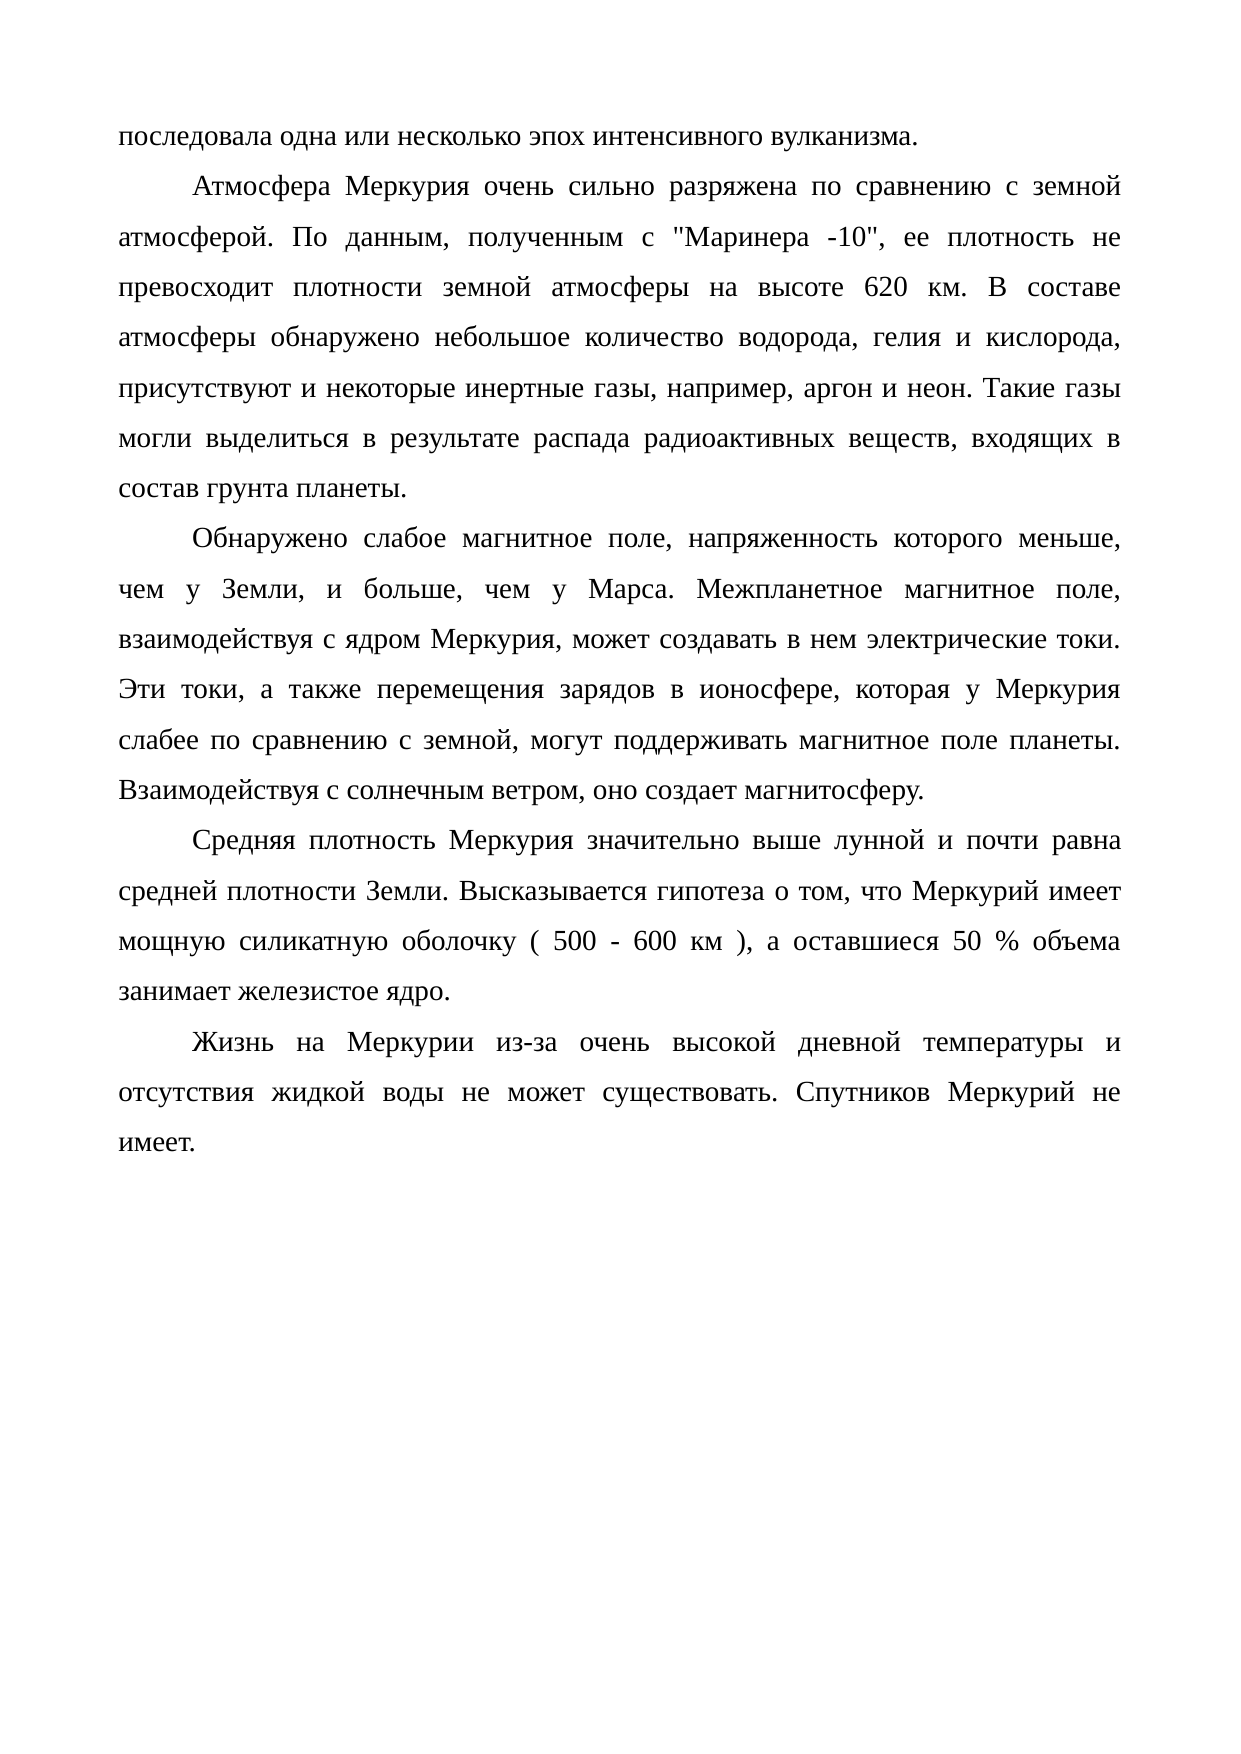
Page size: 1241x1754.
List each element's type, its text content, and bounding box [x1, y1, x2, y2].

text последовала одна или несколько эпох интенсивного вулканизма. [118, 118, 1122, 152]
text Средняя плотность Меркурия значительно выше лунной и почти равна средней плотности Земли. Высказывается гипотеза о том, что Меркурий имеет мощную силикатную оболочку ( 500 - 600 км ), а оставшиеся 50 % объема занимает железистое ядро. [118, 822, 1122, 1007]
text Обнаружено слабое магнитное поле, напряженность которого меньше, чем у Земли, и больше, чем у Марса. Межпланетное магнитное поле, взаимодействуя с ядром Меркурия, может создавать в нем электрические токи. Эти токи, а также перемещения зарядов в ионосфере, которая у Меркурия слабее по сравнению с земной, могут поддерживать магнитное поле планеты. Взаимодействуя с солнечным ветром, оно создает магнитосферу. [118, 521, 1122, 806]
text Атмосфера Меркурия очень сильно разряжена по сравнению с земной атмосферой. По данным, полученным с "Маринера -10", ее плотность не превосходит плотности земной атмосферы на высоте 620 км. В составе атмосферы обнаружено небольшое количество водорода, гелия и кислорода, присутствуют и некоторые инертные газы, например, аргон и неон. Такие газы могли выделиться в результате распада радиоактивных веществ, входящих в состав грунта планеты. [118, 168, 1122, 504]
text Жизнь на Меркурии из-за очень высокой дневной температуры и отсутствия жидкой воды не может существовать. Спутников Меркурий не имеет. [118, 1024, 1122, 1158]
